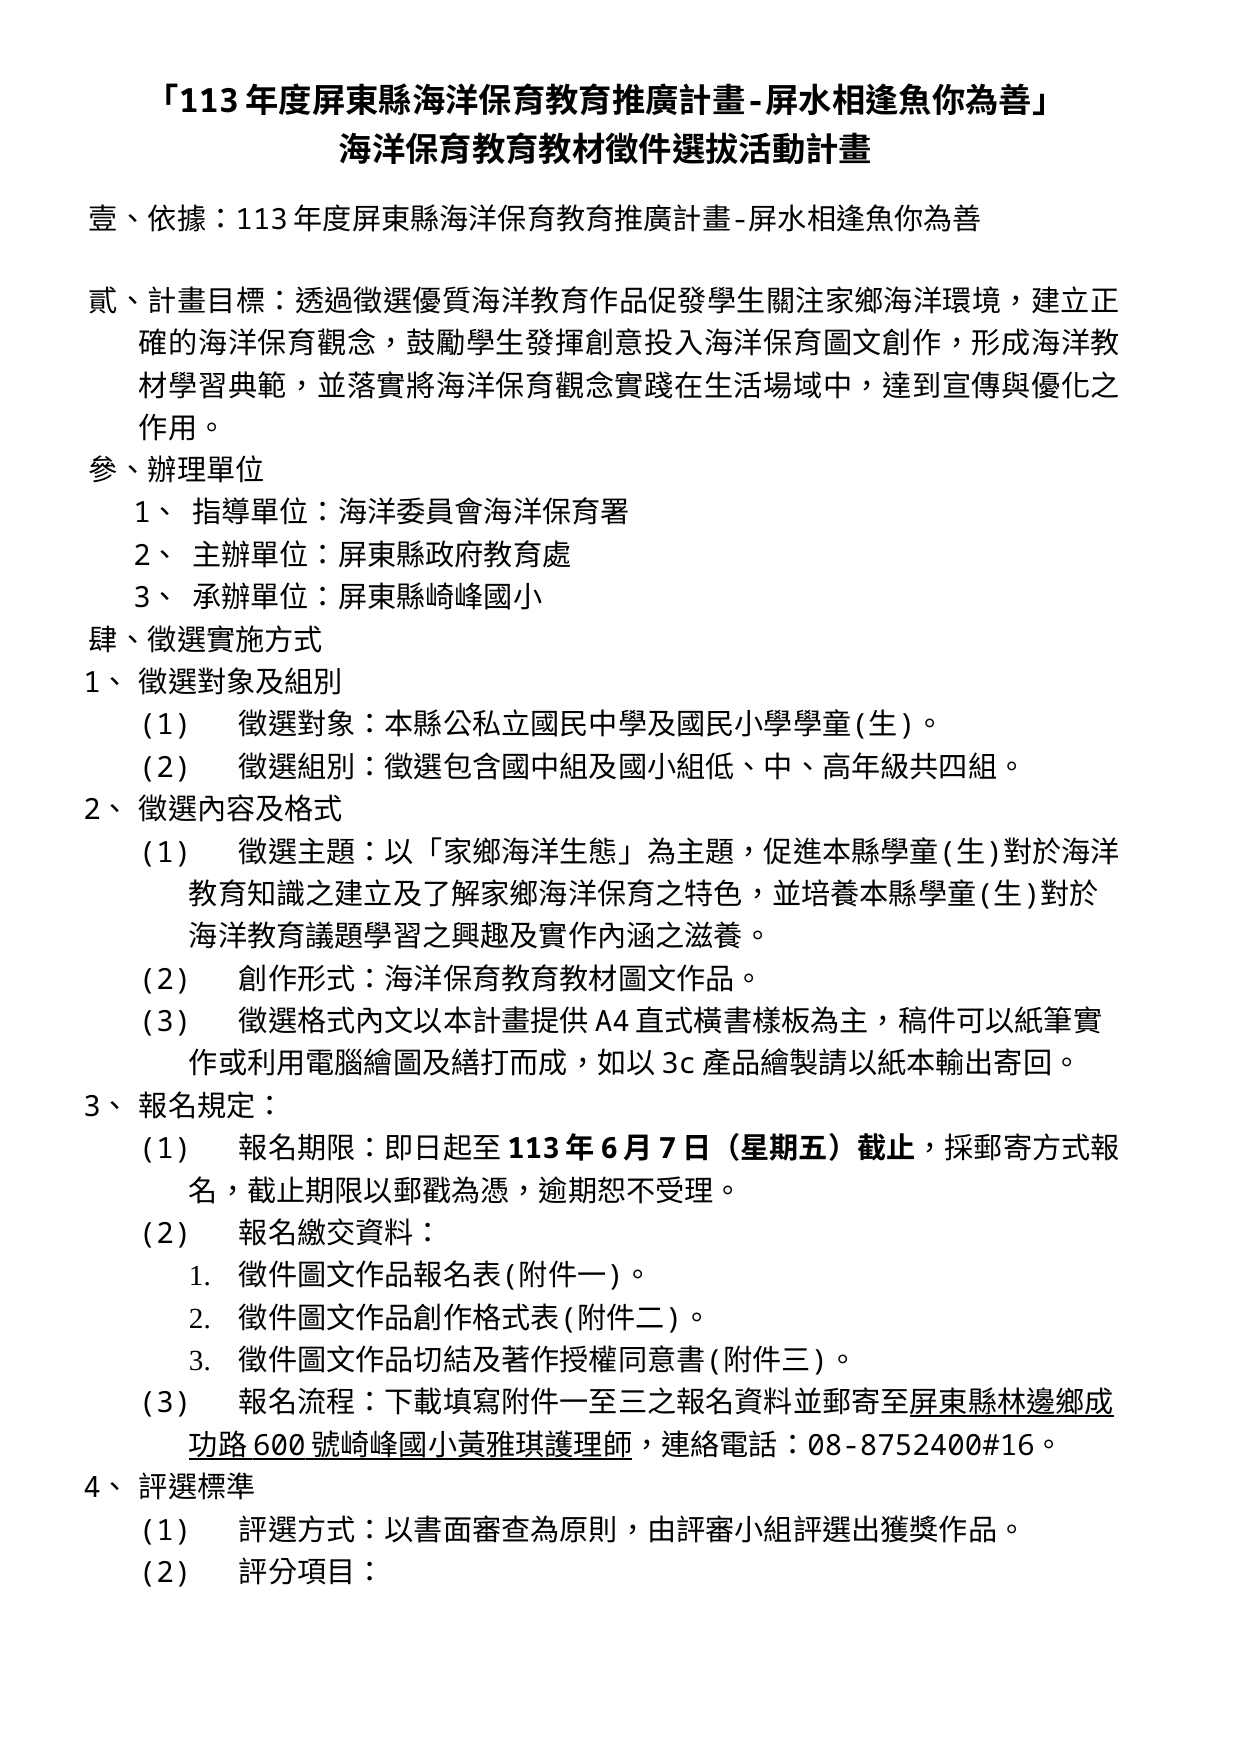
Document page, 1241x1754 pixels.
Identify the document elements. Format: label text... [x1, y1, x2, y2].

list 徵選內容及格式 [83, 786, 1122, 828]
list 徵選對象及組別 [83, 658, 1122, 701]
list 承辦單位：屏東縣崎峰國小 [133, 574, 1122, 616]
list 主辦單位：屏東縣政府教育處 [133, 531, 1122, 574]
list 徵選實施方式 [89, 616, 1122, 658]
list 評選標準 [83, 1464, 1122, 1506]
list 指導單位：海洋委員會海洋保育署 [133, 489, 1122, 531]
list 報名規定： [83, 1082, 1122, 1125]
list 評選方式：以書面審查為原則，由評審小組評選出獲獎作品。 [139, 1506, 1122, 1549]
list 辦理單位 [89, 447, 1122, 489]
list 依據：113年度屏東縣海洋保育教育推廣計畫-屏水相逢魚你為善 [89, 196, 1122, 238]
list 報名流程：下載填寫附件一至三之報名資料並郵寄至屏東縣林邊鄉成功路600號崎峰國小黃雅琪護理師，連絡電話：08-8752400#16。 [139, 1379, 1122, 1464]
list 評分項目： [139, 1549, 1122, 1591]
list 徵選組別：徵選包含國中組及國小組低、中、高年級共四組。 [139, 743, 1122, 786]
list 徵選主題：以「家鄉海洋生態」為主題，促進本縣學童(生)對於海洋教育知識之建立及了解家鄉海洋保育之特色，並培養本縣學童(生)對於海洋教育議題學習之興趣及實作內涵之滋養。 [139, 828, 1122, 955]
list 報名期限：即日起至113年6月7日（星期五）截止，採郵寄方式報名，截止期限以郵戳為憑，逾期恕不受理。 [139, 1125, 1122, 1209]
text 「113年度屏東縣海洋保育教育推廣計畫-屏水相逢魚你為善」 [89, 74, 1122, 122]
list 徵件圖文作品報名表(附件一)。 [189, 1252, 1122, 1294]
list 創作形式：海洋保育教育教材圖文作品。 [139, 955, 1122, 998]
list 徵選對象：本縣公私立國民中學及國民小學學童(生)。 [139, 701, 1122, 743]
text 海洋保育教育教材徵件選拔活動計畫 [89, 122, 1122, 171]
list 徵件圖文作品切結及著作授權同意書(附件三)。 [189, 1337, 1122, 1379]
list 報名繳交資料： [139, 1209, 1122, 1252]
list 徵選格式內文以本計畫提供A4直式橫書樣板為主，稿件可以紙筆實作或利用電腦繪圖及繕打而成，如以3c產品繪製請以紙本輸出寄回。 [139, 998, 1122, 1082]
list 徵件圖文作品創作格式表(附件二)。 [189, 1294, 1122, 1337]
list 計畫目標：透過徵選優質海洋教育作品促發學生關注家鄉海洋環境，建立正確的海洋保育觀念，鼓勵學生發揮創意投入海洋保育圖文創作，形成海洋教材學習典範，並落實將海洋保育觀念實踐在生活場域中，達到宣傳與優化之作用。 [89, 278, 1122, 447]
